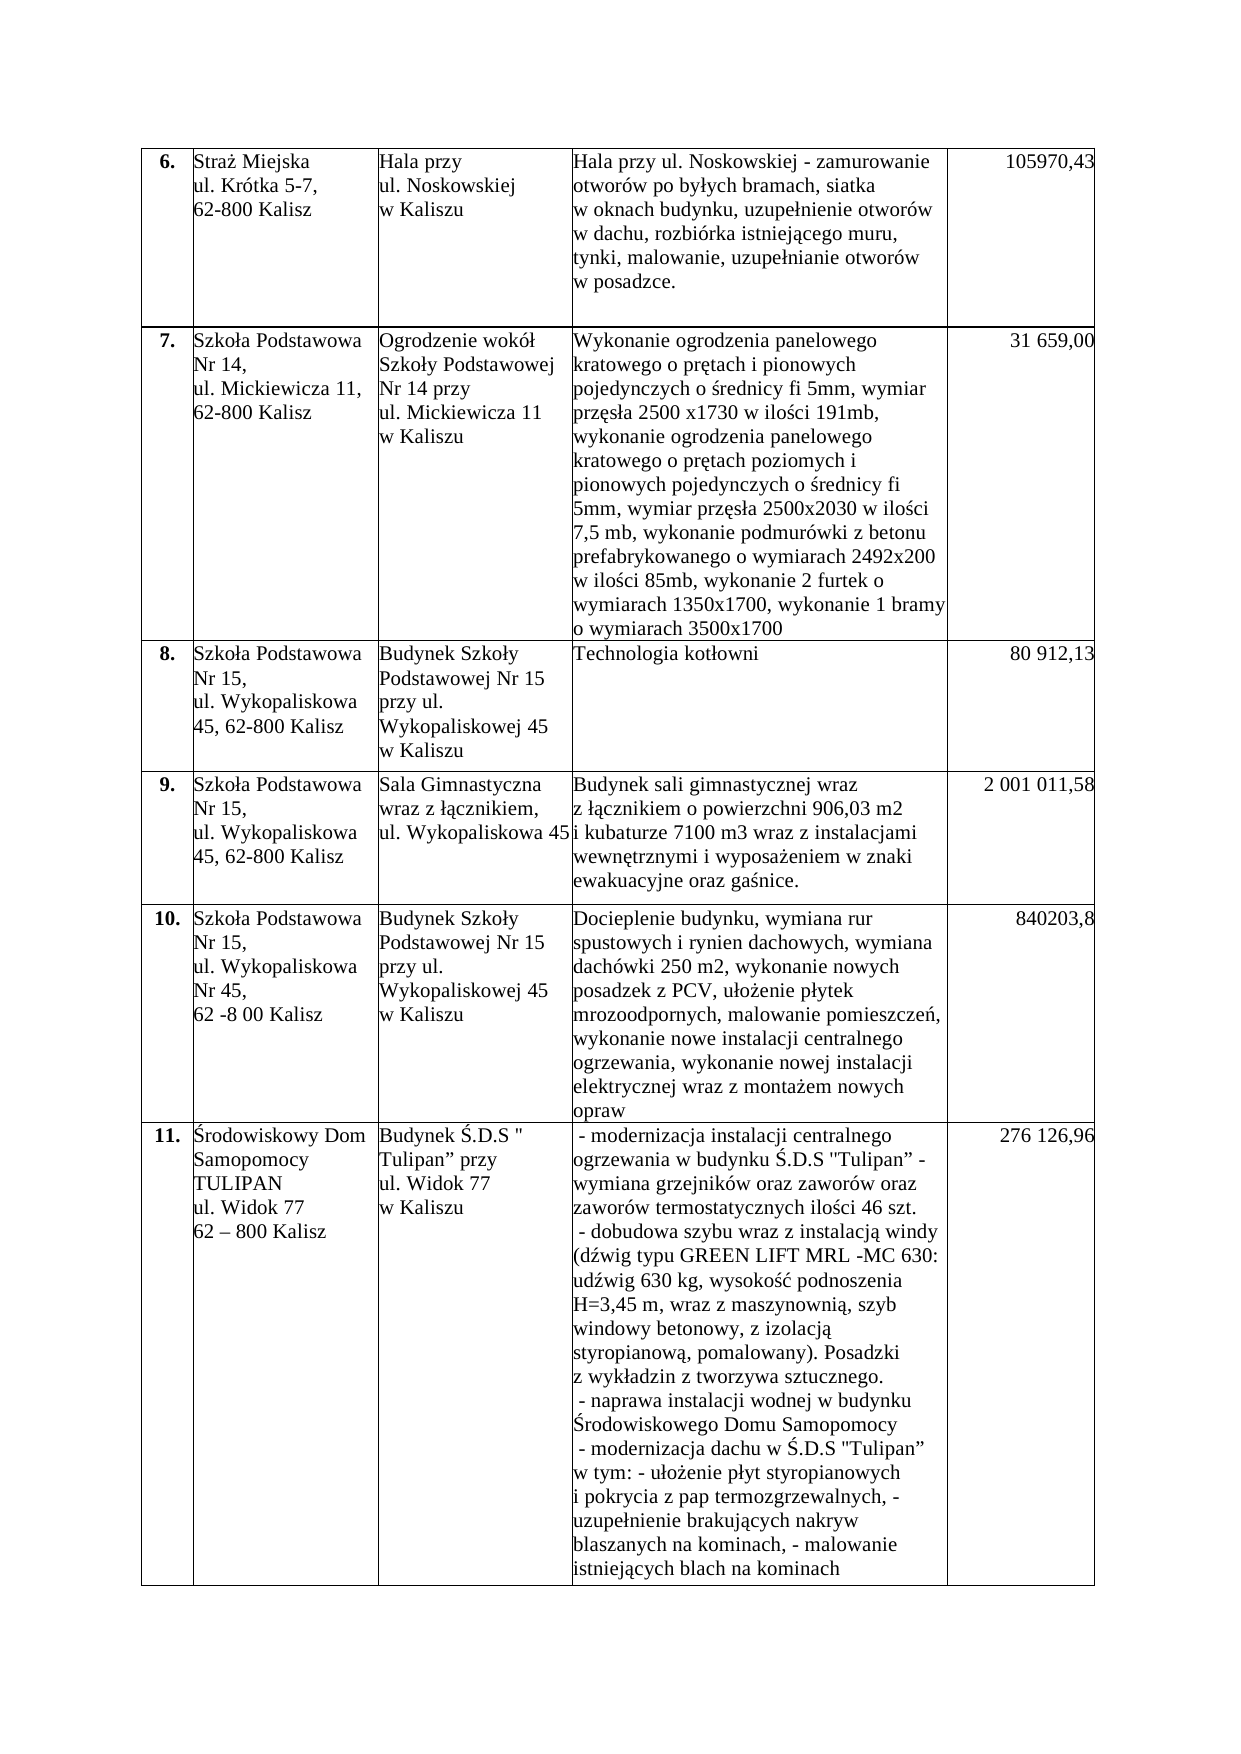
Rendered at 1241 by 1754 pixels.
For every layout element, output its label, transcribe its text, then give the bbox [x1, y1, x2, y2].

table_cell Hala przy ul. Noskowskiej - zamurowanie otworów po byłych bramach, siatka w oknach budynku, uzupełnienie otworów w dachu, rozbiórka istniejącego muru, tynki, malowanie, uzupełnianie otworów w posadzce. [573, 149, 947, 326]
table_cell 80 912,13 [948, 641, 1094, 771]
table_cell Budynek Szkoły Podstawowej Nr 15 przy ul. Wykopaliskowej 45 w Kaliszu [379, 641, 572, 771]
table_cell 6. [142, 149, 193, 326]
table_cell Wykonanie ogrodzenia panelowego kratowego o prętach i pionowych pojedynczych o średnicy fi 5mm, wymiar przęsła 2500 x1730 w ilości 191mb, wykonanie ogrodzenia panelowego kratowego o prętach poziomych i pionowych pojedynczych o średnicy fi 5mm, wymiar przęsła 2500x2030 w ilości 7,5 mb, wykonanie podmurówki z betonu prefabrykowanego o wymiarach 2492x200 w ilości 85mb, wykonanie 2 furtek o wymiarach 1350x1700, wykonanie 1 bramy o wymiarach 3500x1700 [573, 328, 947, 640]
table_cell Ogrodzenie wokół Szkoły Podstawowej Nr 14 przy ul. Mickiewicza 11 w Kaliszu [379, 328, 572, 640]
table_cell Docieplenie budynku, wymiana rur spustowych i rynien dachowych, wymiana dachówki 250 m2, wykonanie nowych posadzek z PCV, ułożenie płytek mrozoodpornych, malowanie pomieszczeń, wykonanie nowe instalacji centralnego ogrzewania, wykonanie nowej instalacji elektrycznej wraz z montażem nowych opraw [573, 905, 947, 1122]
table_cell Szkoła Podstawowa Nr 14, ul. Mickiewicza 11, 62-800 Kalisz [194, 328, 378, 640]
table_cell 9. [142, 772, 193, 904]
table_cell 105970,43 [948, 149, 1094, 326]
table_cell Szkoła Podstawowa Nr 15, ul. Wykopaliskowa Nr 45, 62 -8 00 Kalisz [194, 905, 378, 1122]
table_cell Technologia kotłowni [573, 641, 947, 771]
table_cell Szkoła Podstawowa Nr 15, ul. Wykopaliskowa 45, 62-800 Kalisz [194, 772, 378, 904]
table_cell 10. [142, 905, 193, 1122]
table_cell Straż Miejska ul. Krótka 5-7, 62-800 Kalisz [194, 149, 378, 326]
table_cell 11. [142, 1123, 193, 1584]
table_cell Budynek sali gimnastycznej wraz z łącznikiem o powierzchni 906,03 m2 i kubaturze 7100 m3 wraz z instalacjami wewnętrznymi i wyposażeniem w znaki ewakuacyjne oraz gaśnice. [573, 772, 947, 904]
table_cell 2 001 011,58 [948, 772, 1094, 904]
table_cell Środowiskowy Dom Samopomocy TULIPAN ul. Widok 77 62 – 800 Kalisz [194, 1123, 378, 1584]
table_cell 31 659,00 [948, 328, 1094, 640]
table_cell 8. [142, 641, 193, 771]
table_cell Hala przy ul. Noskowskiej w Kaliszu [379, 149, 572, 326]
table_cell Sala Gimnastyczna wraz z łącznikiem, ul. Wykopaliskowa 45 [379, 772, 572, 904]
table_cell Budynek Szkoły Podstawowej Nr 15 przy ul. Wykopaliskowej 45 w Kaliszu [379, 905, 572, 1122]
table_cell 276 126,96 [948, 1123, 1094, 1584]
table_cell - modernizacja instalacji centralnego ogrzewania w budynku Ś.D.S ''Tulipan” - wymiana grzejników oraz zaworów oraz zaworów termostatycznych ilości 46 szt. - dobudowa szybu wraz z instalacją windy (dźwig typu GREEN LIFT MRL -MC 630: udźwig 630 kg, wysokość podnoszenia H=3,45 m, wraz z maszynownią, szyb windowy betonowy, z izolacją styropianową, pomalowany). Posadzki z wykładzin z tworzywa sztucznego. - naprawa instalacji wodnej w budynku Środowiskowego Domu Samopomocy - modernizacja dachu w Ś.D.S ''Tulipan” w tym: - ułożenie płyt styropianowych i pokrycia z pap termozgrzewalnych, - uzupełnienie brakujących nakryw blaszanych na kominach, - malowanie istniejących blach na kominach [573, 1123, 947, 1584]
table_cell 7. [142, 328, 193, 640]
table_cell 840203,8 [948, 905, 1094, 1122]
table_cell Budynek Ś.D.S '' Tulipan” przy ul. Widok 77 w Kaliszu [379, 1123, 572, 1584]
table_cell Szkoła Podstawowa Nr 15, ul. Wykopaliskowa 45, 62-800 Kalisz [194, 641, 378, 771]
